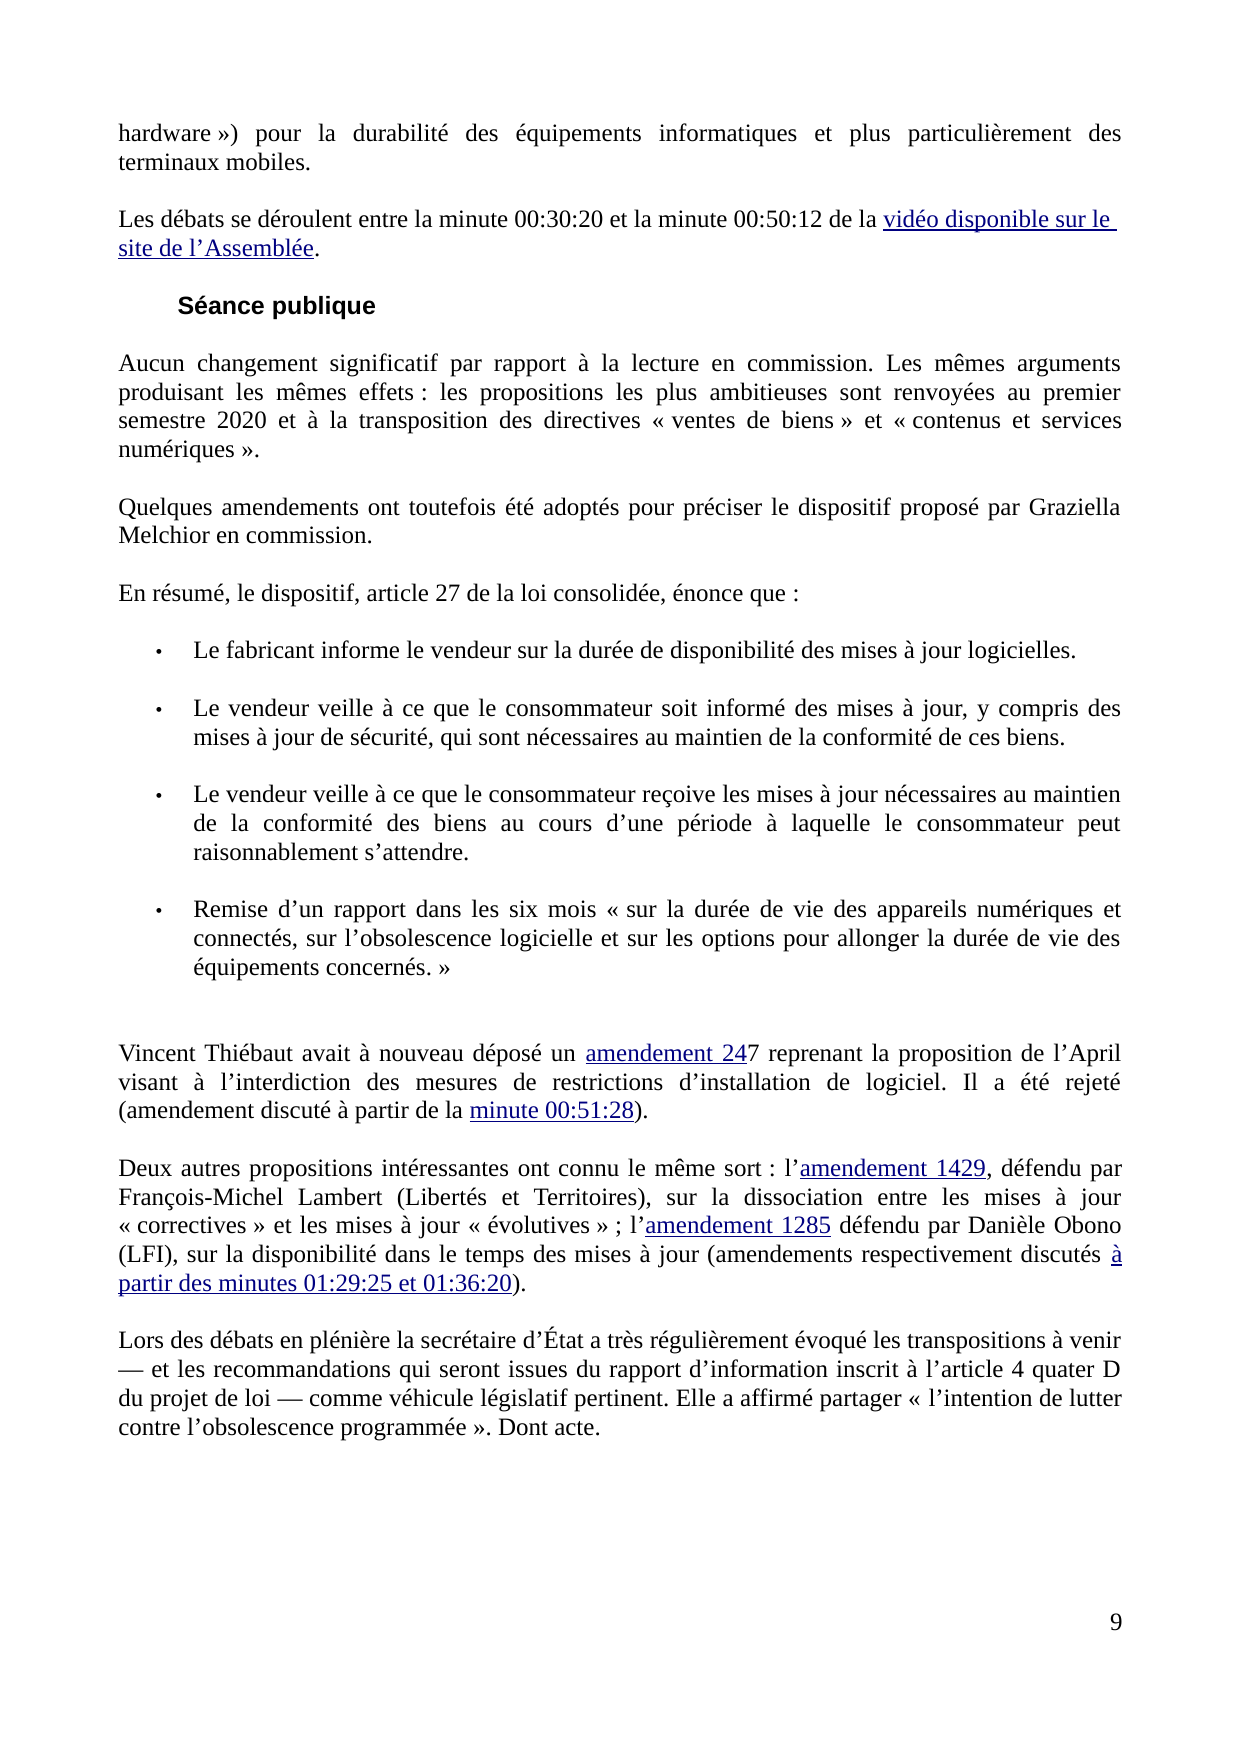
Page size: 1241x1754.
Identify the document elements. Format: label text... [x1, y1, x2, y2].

text Aucun changement significatif par rapport à la lecture en commission. Les mêmes arguments produisant les mêmes effets : les propositions les plus ambitieuses sont renvoyées au premier semestre 2020 et à la transposition des directives « ventes de biens » et « contenus et services numériques ». [118, 348, 1122, 463]
text Deux autres propositions intéressantes ont connu le même sort : l’amendement 1429, défendu par François-Michel Lambert (Libertés et Territoires), sur la dissociation entre les mises à jour « correctives » et les mises à jour « évolutives » ; l’amendement 1285 défendu par Danièle Obono (LFI), sur la disponibilité dans le temps des mises à jour (amendements respectivement discutés à partir des minutes 01:29:25 et 01:36:20). [118, 1153, 1122, 1297]
text Vincent Thiébaut avait à nouveau déposé un amendement 247 reprenant la proposition de l’April visant à l’interdiction des mesures de restrictions d’installation de logiciel. Il a été rejeté (amendement discuté à partir de la minute 00:51:28). [118, 1038, 1122, 1124]
text hardware ») pour la durabilité des équipements informatiques et plus particulièrement des terminaux mobiles. [118, 118, 1122, 176]
list Remise d’un rapport dans les six mois « sur la durée de vie des appareils numériques et connectés, sur l’obsolescence logicielle et sur les options pour allonger la durée de vie des équipements concernés. » [156, 894, 1122, 981]
text Lors des débats en plénière la secrétaire d’État a très régulièrement évoqué les transpositions à venir — et les recommandations qui seront issues du rapport d’information inscrit à l’article 4 quater D du projet de loi — comme véhicule législatif pertinent. Elle a affirmé partager « l’intention de lutter contre l’obsolescence programmée ». Dont acte. [118, 1326, 1122, 1441]
text En résumé, le dispositif, article 27 de la loi consolidée, énonce que : [118, 578, 1122, 607]
text Les débats se déroulent entre la minute 00:30:20 et la minute 00:50:12 de la vidéo disponible sur le site de l’Assemblée. [118, 204, 1122, 262]
list Le fabricant informe le vendeur sur la durée de disponibilité des mises à jour logicielles. [156, 636, 1122, 664]
list Le vendeur veille à ce que le consommateur reçoive les mises à jour nécessaires au maintien de la conformité des biens au cours d’une période à laquelle le consommateur peut raisonnablement s’attendre. [156, 779, 1122, 866]
subtitle Séance publique [177, 291, 1122, 319]
text Quelques amendements ont toutefois été adoptés pour préciser le dispositif proposé par Graziella Melchior en commission. [118, 492, 1122, 549]
list Le vendeur veille à ce que le consommateur soit informé des mises à jour, y compris des mises à jour de sécurité, qui sont nécessaires au maintien de la conformité de ces biens. [156, 693, 1122, 751]
